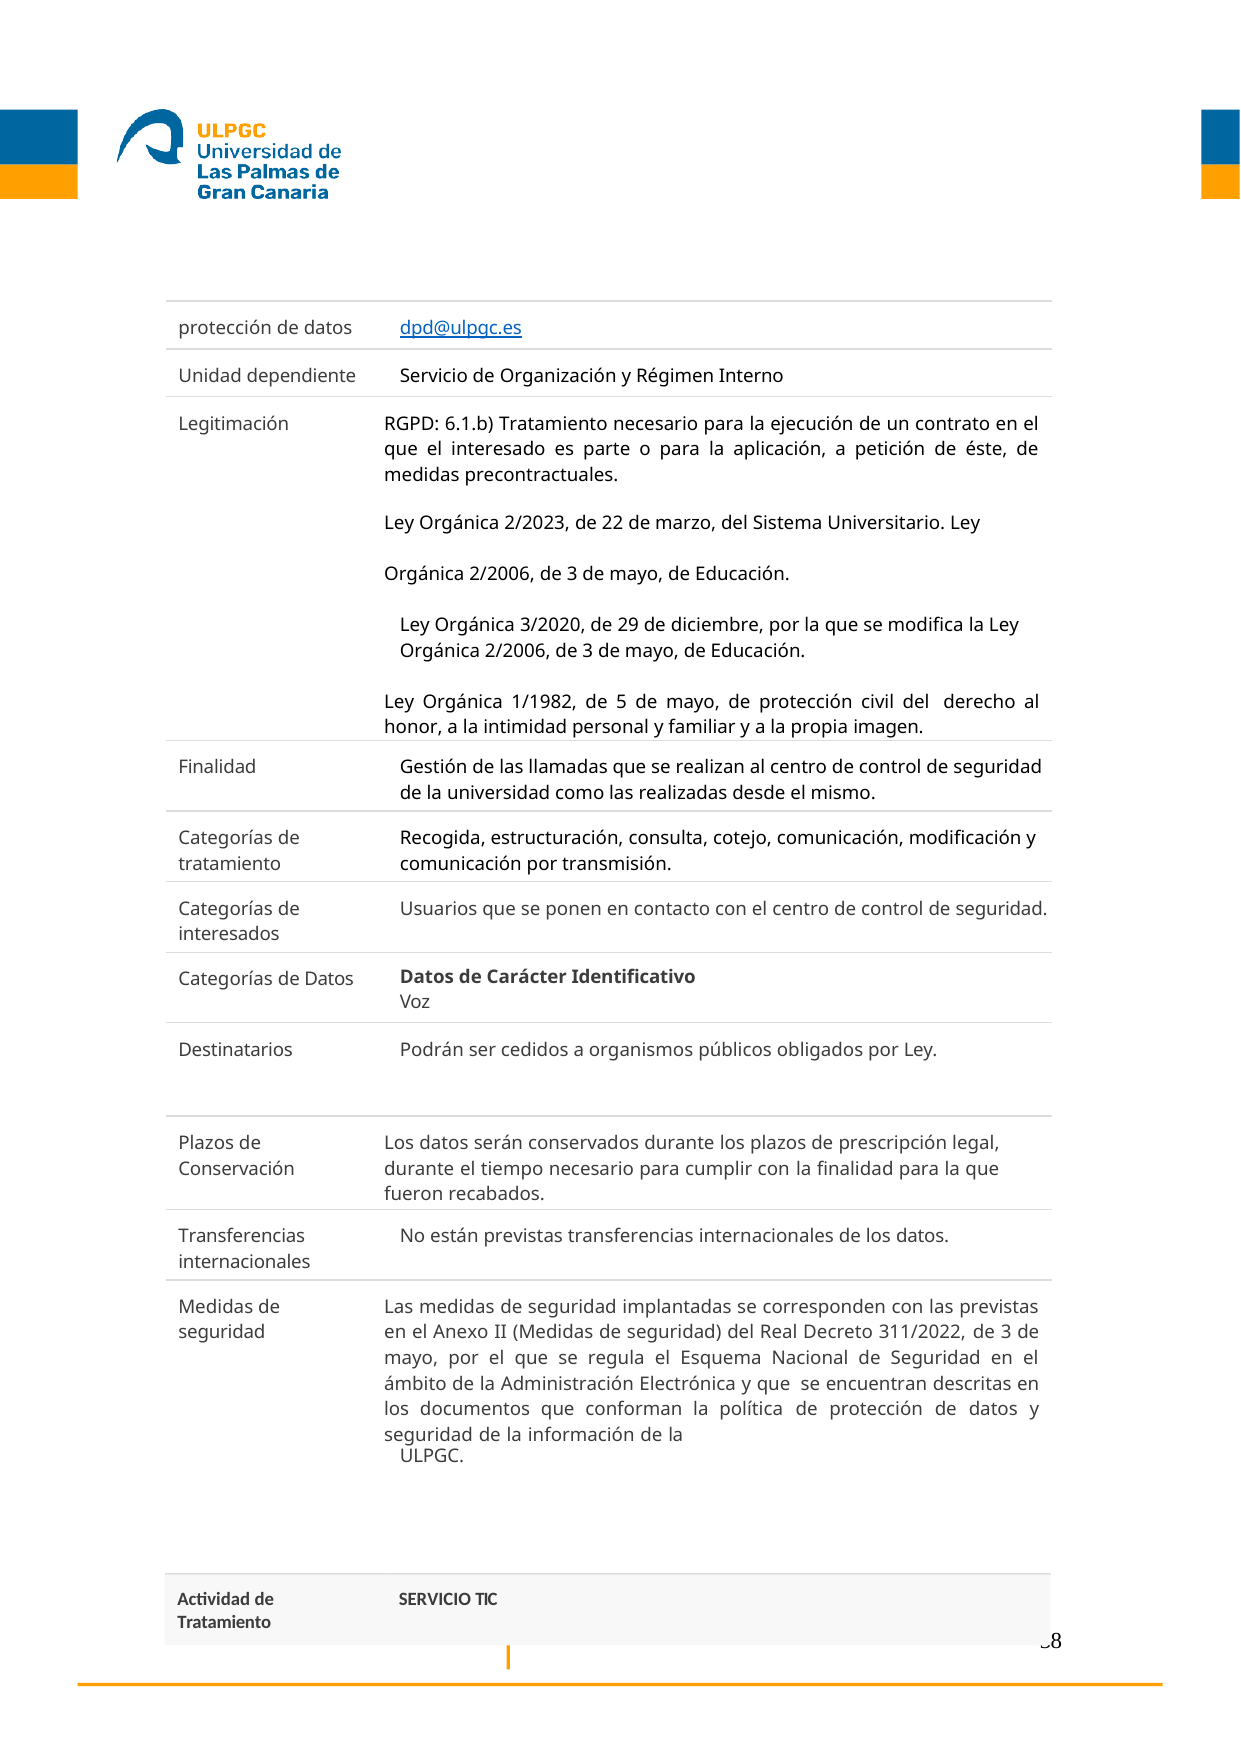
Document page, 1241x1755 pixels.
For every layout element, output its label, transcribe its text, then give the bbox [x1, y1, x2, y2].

table_cell Categorías de tratamiento [166, 812, 384, 881]
table_cell No están previstas transferencias internacionales de los datos. [384, 1210, 1052, 1279]
table_cell Destinatarios [166, 1023, 384, 1115]
table_cell Las medidas de seguridad implantadas se corresponden con las previstas en el Anexo II (Medidas de seguridad) del Real Decreto 311/2022, de 3 de mayo, por el que se regula el Esquema Nacional de Seguridad en el ámbito de la Administración Electrónica y que se encuentran descritas en los documentos que conforman la política de protección de datos y seguridad de la información de la ULPGC. [384, 1281, 1052, 1467]
table_cell Usuarios que se ponen en contacto con el centro de control de seguridad. [384, 882, 1052, 951]
table_cell Podrán ser cedidos a organismos públicos obligados por Ley. [384, 1023, 1052, 1115]
table_cell Los datos serán conservados durante los plazos de prescripción legal, durante el tiempo necesario para cumplir con la finalidad para la que fueron recabados. [384, 1117, 1052, 1208]
table_cell Transferencias internacionales [166, 1210, 384, 1279]
table_header protección de datos [166, 302, 384, 348]
table_cell Categorías de Datos [166, 953, 384, 1022]
table_cell Legitimación [166, 397, 384, 740]
table_cell Plazos de Conservación [166, 1117, 384, 1208]
table_cell Servicio de Organización y Régimen Interno [384, 350, 1052, 396]
table_cell RGPD: 6.1.b) Tratamiento necesario para la ejecución de un contrato en el que el interesado es parte o para la aplicación, a petición de éste, de medidas precontractuales. Ley Orgánica 2/2023, de 22 de marzo, del Sistema Universitario. Ley Orgánica 2/2006, de 3 de mayo, de Educación. Ley Orgánica 3/2020, de 29 de diciembre, por la que se modifica la Ley Orgánica 2/2006, de 3 de mayo, de Educación. Ley Orgánica 1/1982, de 5 de mayo, de protección civil del derecho al honor, a la intimidad personal y familiar y a la propia imagen. [384, 397, 1052, 740]
table_cell Medidas de seguridad [166, 1281, 384, 1467]
table_cell Categorías de interesados [166, 882, 384, 951]
table_cell Datos de Carácter Identificativo Voz [384, 953, 1052, 1022]
table_cell Gestión de las llamadas que se realizan al centro de control de seguridad de la universidad como las realizadas desde el mismo. [384, 741, 1052, 810]
table_cell Unidad dependiente [166, 350, 384, 396]
table_cell Finalidad [166, 741, 384, 810]
table_cell Recogida, estructuración, consulta, cotejo, comunicación, modificación y comunicación por transmisión. [384, 812, 1052, 881]
table_header dpd@ulpgc.es [384, 302, 1052, 348]
